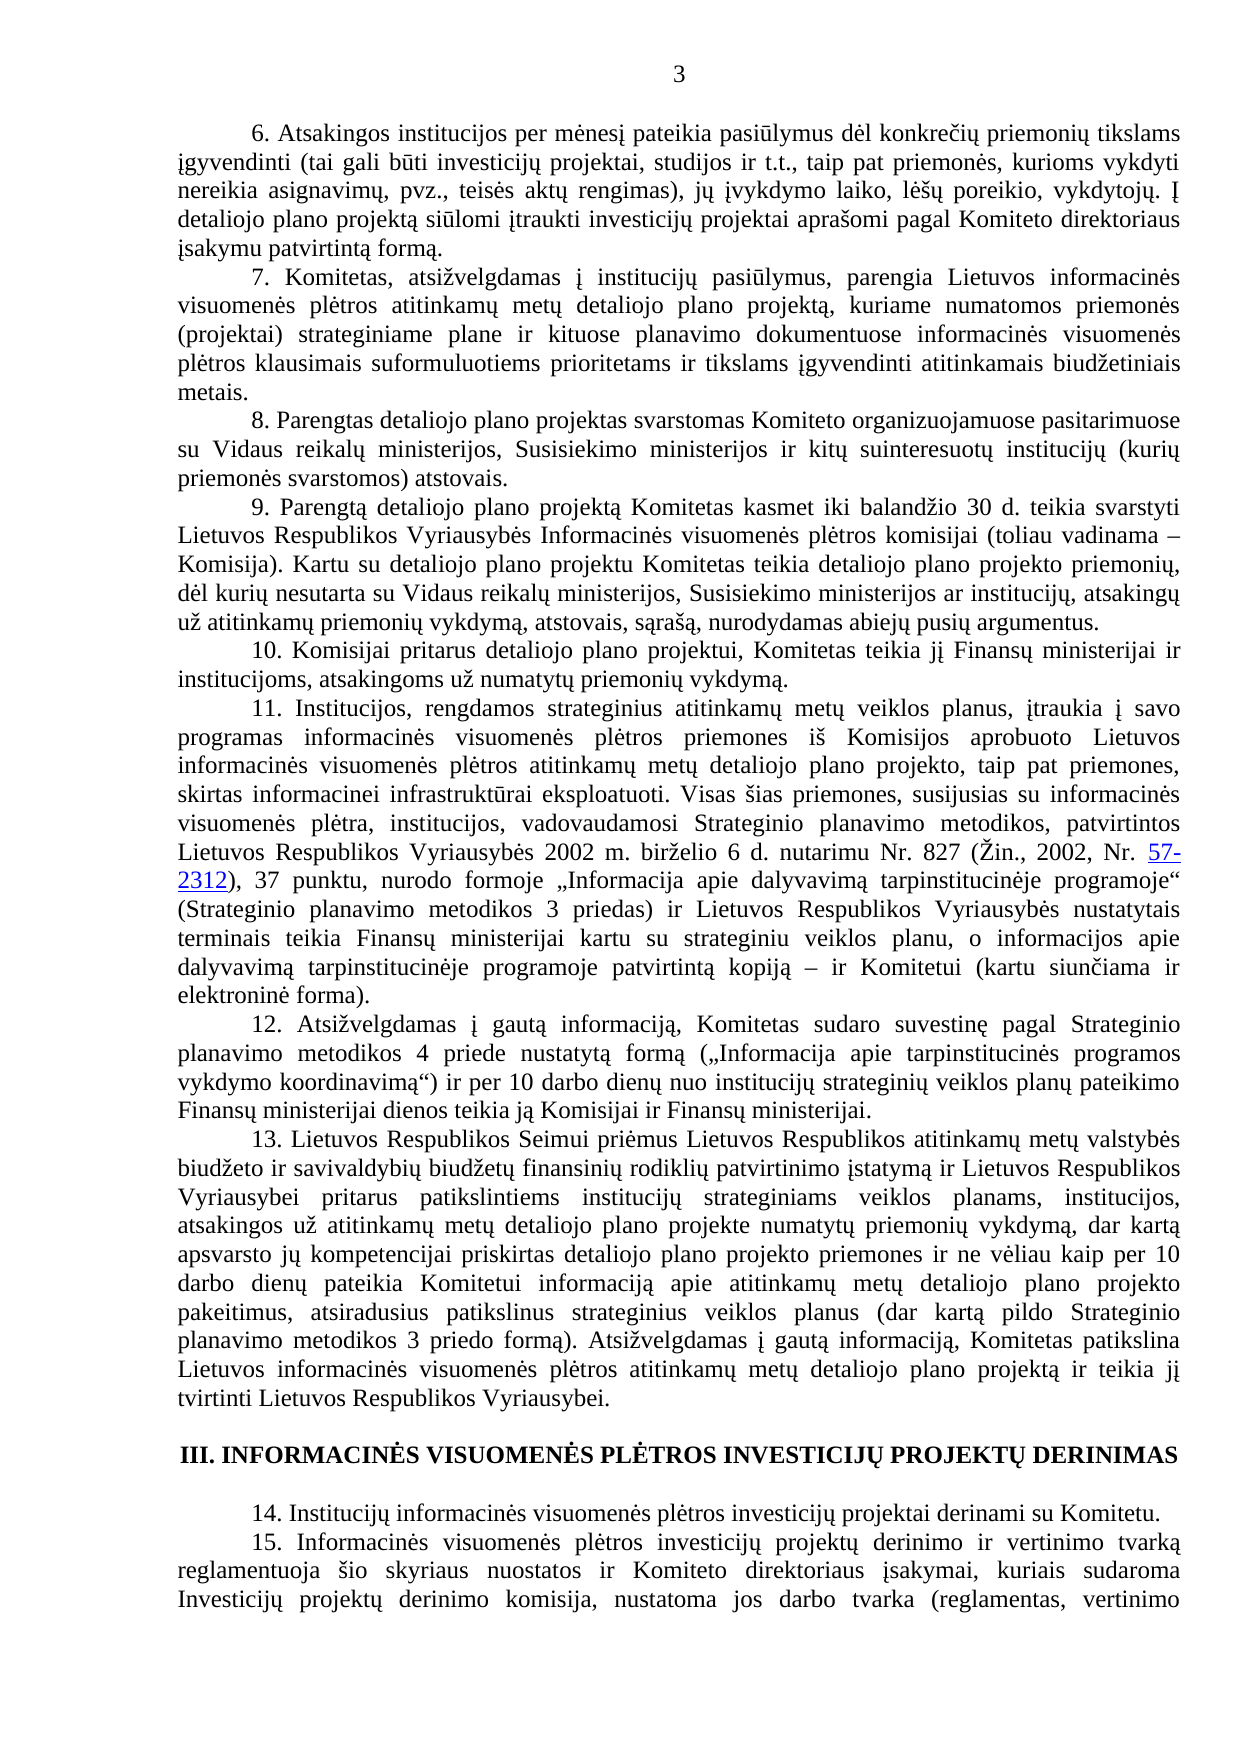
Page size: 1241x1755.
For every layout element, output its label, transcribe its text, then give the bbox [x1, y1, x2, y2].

text 8. Parengtas detaliojo plano projektas svarstomas Komiteto organizuojamuose pasitarimuose su Vidaus reikalų ministerijos, Susisiekimo ministerijos ir kitų suinteresuotų institucijų (kurių priemonės svarstomos) atstovais. [177, 406, 1181, 492]
text 11. Institucijos, rengdamos strateginius atitinkamų metų veiklos planus, įtraukia į savo programas informacinės visuomenės plėtros priemones iš Komisijos aprobuoto Lietuvos informacinės visuomenės plėtros atitinkamų metų detaliojo plano projekto, taip pat priemones, skirtas informacinei infrastruktūrai eksploatuoti. Visas šias priemones, susijusias su informacinės visuomenės plėtra, institucijos, vadovaudamosi Strateginio planavimo metodikos, patvirtintos Lietuvos Respublikos Vyriausybės 2002 m. birželio 6 d. nutarimu Nr. 827 (Žin., 2002, Nr. 57-2312), 37 punktu, nurodo formoje „Informacija apie dalyvavimą tarpinstitucinėje programoje“ (Strateginio planavimo metodikos 3 priedas) ir Lietuvos Respublikos Vyriausybės nustatytais terminais teikia Finansų ministerijai kartu su strateginiu veiklos planu, o informacijos apie dalyvavimą tarpinstitucinėje programoje patvirtintą kopiją – ir Komitetui (kartu siunčiama ir elektroninė forma). [177, 693, 1181, 1009]
text 6. Atsakingos institucijos per mėnesį pateikia pasiūlymus dėl konkrečių priemonių tikslams įgyvendinti (tai gali būti investicijų projektai, studijos ir t.t., taip pat priemonės, kurioms vykdyti nereikia asignavimų, pvz., teisės aktų rengimas), jų įvykdymo laiko, lėšų poreikio, vykdytojų. Į detaliojo plano projektą siūlomi įtraukti investicijų projektai aprašomi pagal Komiteto direktoriaus įsakymu patvirtintą formą. [177, 118, 1181, 262]
text 9. Parengtą detaliojo plano projektą Komitetas kasmet iki balandžio 30 d. teikia svarstyti Lietuvos Respublikos Vyriausybės Informacinės visuomenės plėtros komisijai (toliau vadinama – Komisija). Kartu su detaliojo plano projektu Komitetas teikia detaliojo plano projekto priemonių, dėl kurių nesutarta su Vidaus reikalų ministerijos, Susisiekimo ministerijos ar institucijų, atsakingų už atitinkamų priemonių vykdymą, atstovais, sąrašą, nurodydamas abiejų pusių argumentus. [177, 492, 1181, 636]
text 14. Institucijų informacinės visuomenės plėtros investicijų projektai derinami su Komitetu. [177, 1498, 1181, 1527]
text 7. Komitetas, atsižvelgdamas į institucijų pasiūlymus, parengia Lietuvos informacinės visuomenės plėtros atitinkamų metų detaliojo plano projektą, kuriame numatomos priemonės (projektai) strateginiame plane ir kituose planavimo dokumentuose informacinės visuomenės plėtros klausimais suformuluotiems prioritetams ir tikslams įgyvendinti atitinkamais biudžetiniais metais. [177, 262, 1181, 406]
text III. INFORMACINĖS VISUOMENĖS PLĖTROS INVESTICIJŲ PROJEKTŲ DERINIMAS [177, 1441, 1181, 1469]
text 10. Komisijai pritarus detaliojo plano projektui, Komitetas teikia jį Finansų ministerijai ir institucijoms, atsakingoms už numatytų priemonių vykdymą. [177, 636, 1181, 693]
text 15. Informacinės visuomenės plėtros investicijų projektų derinimo ir vertinimo tvarką reglamentuoja šio skyriaus nuostatos ir Komiteto direktoriaus įsakymai, kuriais sudaroma Investicijų projektų derinimo komisija, nustatoma jos darbo tvarka (reglamentas, vertinimo [177, 1527, 1181, 1613]
text 13. Lietuvos Respublikos Seimui priėmus Lietuvos Respublikos atitinkamų metų valstybės biudžeto ir savivaldybių biudžetų finansinių rodiklių patvirtinimo įstatymą ir Lietuvos Respublikos Vyriausybei pritarus patikslintiems institucijų strateginiams veiklos planams, institucijos, atsakingos už atitinkamų metų detaliojo plano projekte numatytų priemonių vykdymą, dar kartą apsvarsto jų kompetencijai priskirtas detaliojo plano projekto priemones ir ne vėliau kaip per 10 darbo dienų pateikia Komitetui informaciją apie atitinkamų metų detaliojo plano projekto pakeitimus, atsiradusius patikslinus strateginius veiklos planus (dar kartą pildo Strateginio planavimo metodikos 3 priedo formą). Atsižvelgdamas į gautą informaciją, Komitetas patikslina Lietuvos informacinės visuomenės plėtros atitinkamų metų detaliojo plano projektą ir teikia jį tvirtinti Lietuvos Respublikos Vyriausybei. [177, 1124, 1181, 1412]
text 12. Atsižvelgdamas į gautą informaciją, Komitetas sudaro suvestinę pagal Strateginio planavimo metodikos 4 priede nustatytą formą („Informacija apie tarpinstitucinės programos vykdymo koordinavimą“) ir per 10 darbo dienų nuo institucijų strateginių veiklos planų pateikimo Finansų ministerijai dienos teikia ją Komisijai ir Finansų ministerijai. [177, 1009, 1181, 1124]
